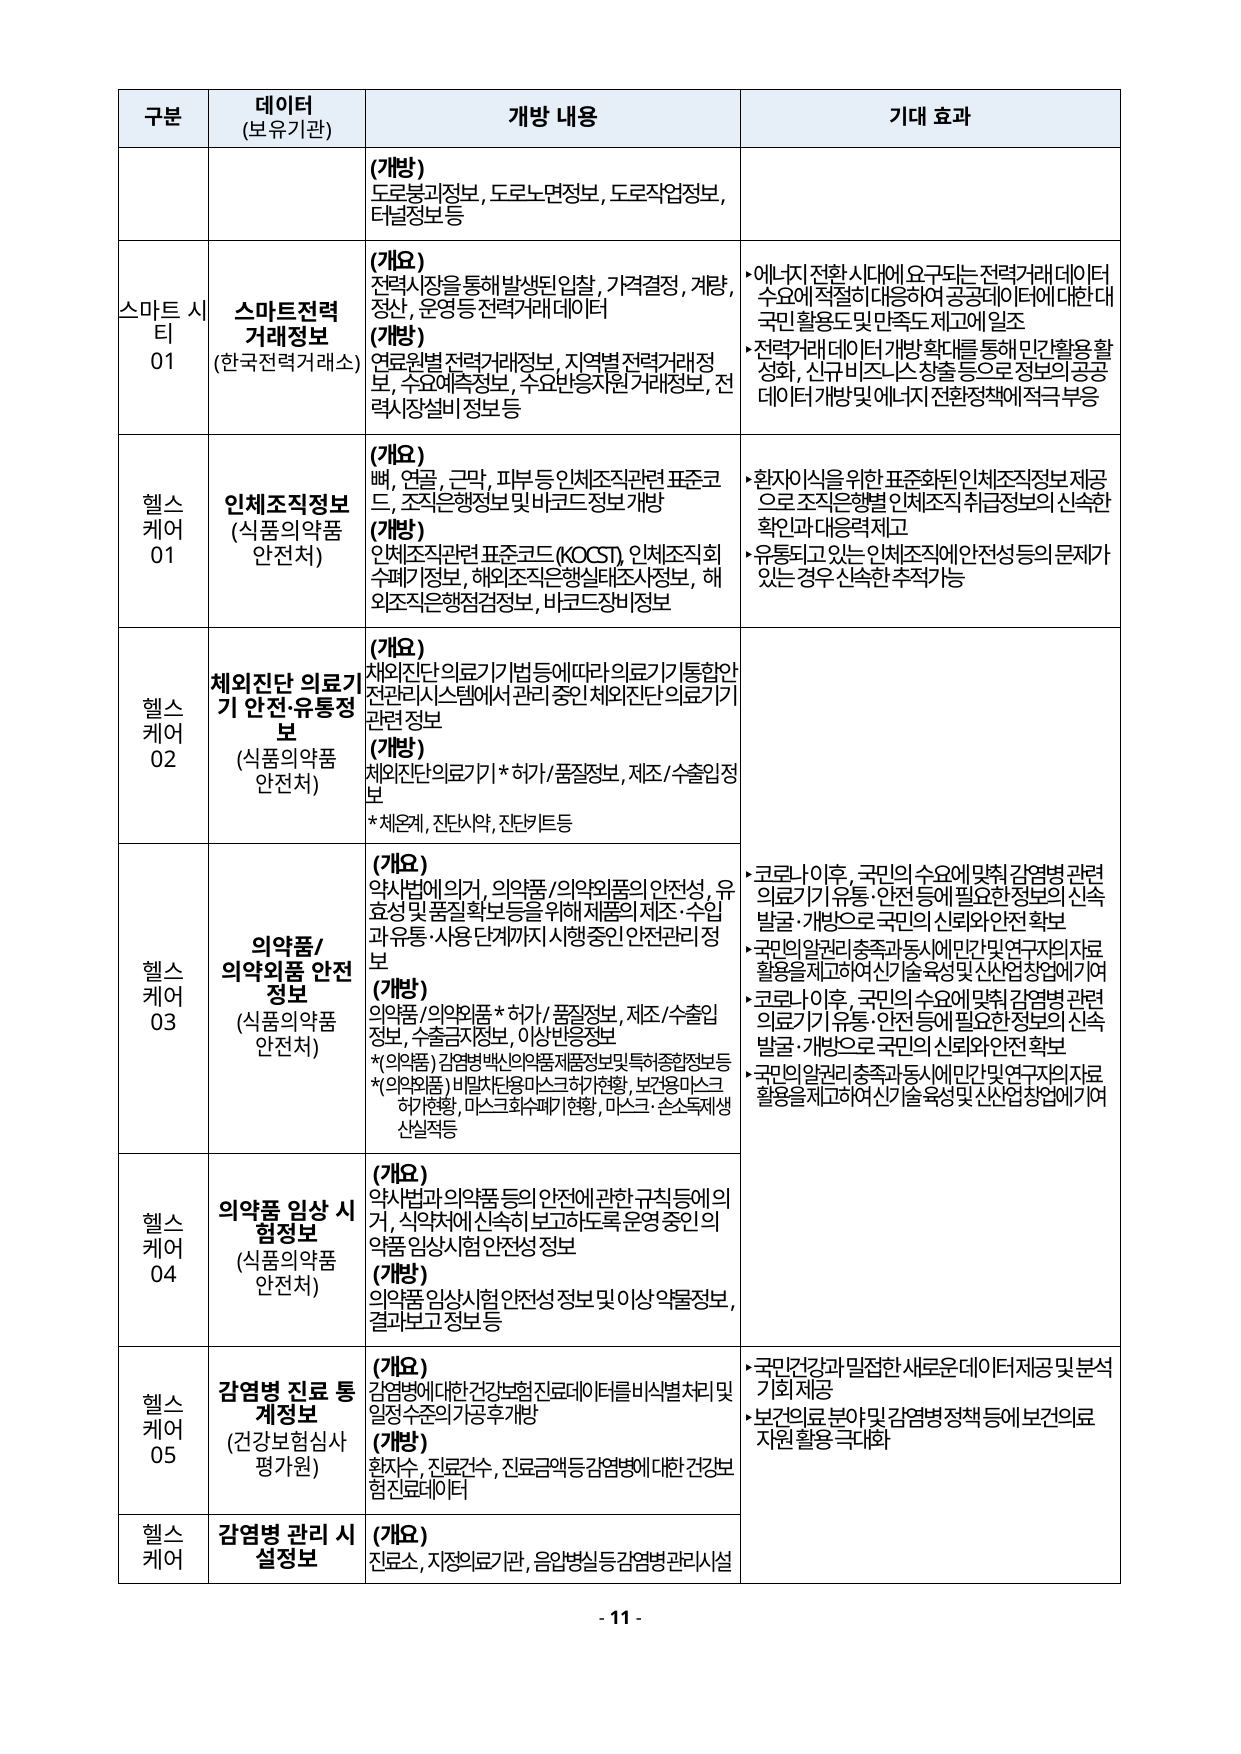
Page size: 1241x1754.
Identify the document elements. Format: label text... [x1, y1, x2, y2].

table_header 기대 효과 [741, 90, 1120, 147]
table_cell ‣에너지 전환 시대에 요구되는 전력거래 데이터 수요에 적절히 대응하여 공공데이터에 대한 대국민 활용도 및 만족도 제고에 일조 ‣전력거래 데이터 개방 확대를 통해 민간활용 활성화, 신규 비즈니스 창출 등으로 정보의 공공데이터 개방 및 에너지 전환정책에 적극 부응 [741, 241, 1120, 433]
table_header 데이터 (보유기관) [209, 90, 365, 147]
table_cell 의약품/ 의약외품 안전정보 (식품의약품 안전처) [209, 844, 365, 1152]
table_cell 스마트전력 거래정보 (한국전력거래소) [209, 241, 365, 433]
table_cell [119, 148, 208, 240]
table_cell 헬스 케어 01 [119, 435, 208, 627]
table_cell 헬스 케어 04 [119, 1154, 208, 1346]
table_cell (개요) 진료소, 지정의료기관, 음압병실 등 감염병 관리시설 [366, 1515, 740, 1583]
table_header 구분 [119, 90, 208, 147]
table_cell 감염병 진료 통계정보 (건강보험심사 평가원) [209, 1347, 365, 1514]
table_header 개방 내용 [366, 90, 740, 147]
table_cell [741, 148, 1120, 240]
table_cell (개요) 전력시장을 통해 발생된 입찰, 가격결정, 계량, 정산, 운영 등 전력거래 데이터 (개방) 연료원별 전력거래정보, 지역별 전력거래 정보, 수요예측정보, 수요반응자원 거래정보, 전력시장설비 정보 등 [366, 241, 740, 433]
table_cell 헬스 케어 [119, 1515, 208, 1583]
table_cell 감염병 관리 시설정보 [209, 1515, 365, 1583]
table_cell (개방) 도로붕괴정보, 도로노면정보, 도로작업정보, 터널정보 등 [366, 148, 740, 240]
table_cell 의약품 임상 시험정보 (식품의약품 안전처) [209, 1154, 365, 1346]
table_cell 헬스 케어 05 [119, 1347, 208, 1514]
table_cell [209, 148, 365, 240]
table_cell (개요) 감염병에 대한 건강보험 진료데이터를 비식별 처리 및 일정 수준의 가공 후 개방 (개방) 환자수, 진료건수, 진료금액 등 감염병에 대한 건강보험 진료데이터 [366, 1347, 740, 1514]
table_cell ‣국민건강과 밀접한 새로운 데이터 제공 및 분석 기회 제공 ‣보건의료 분야 및 감염병 정책 등에 보건의료 자원 활용 극대화 [741, 1347, 1120, 1583]
table_cell 인체조직정보 (식품의약품 안전처) [209, 435, 365, 627]
table_cell 헬스 케어 02 [119, 628, 208, 843]
table_cell (개요) 채외진단 의료기기법 등에 따라 의료기기통합안전관리시스템에서 관리 중인 체외진단 의료기기 관련 정보 (개방) 체외진단 의료기기* 허가/품질정보, 제조/수출입 정보 * 체온계, 진단시약, 진단키트 등 [366, 628, 740, 843]
table_cell (개요) 약사법에 의거, 의약품/의약외품의 안전성, 유효성 및 품질 확보 등을 위해 제품의 제조·수입과 유통·사용 단계까지 시행 중인 안전관리 정보 (개방) 의약품/의약외품* 허가/ 품질정보, 제조/수출입 정보, 수출금지정보, 이상 반응정보 * (의약품) 감염병 백신의약품 제품정보 및 특허종합정보 등 * (의약외품) 비말차단용 마스크 허가현황, 보건용 마스크 허가현황, 마스크 회수폐기 현황, 마스크· 손소독제 생산실적 등 [366, 844, 740, 1152]
table_cell 체외진단 의료기기 안전·유통정보 (식품의약품 안전처) [209, 628, 365, 843]
table_cell 헬스 케어 03 [119, 844, 208, 1152]
table_cell (개요) 약사법과 의약품 등의 안전에 관한 규칙 등에 의거, 식약처에 신속히 보고하도록 운영 중인 의약품 임상시험 안전성 정보 (개방) 의약품 임상시험 안전성 정보 및 이상 약물정보, 결과보고 정보 등 [366, 1154, 740, 1346]
table_cell ‣코로나 이후, 국민의 수요에 맞춰 감염병 관련 의료기기 유통·안전 등에 필요한 정보의 신속 발굴·개방으로 국민의 신뢰와 안전 확보 ‣국민의 알권리 충족과 동시에 민간 및 연구자의 자료 활용을 제고하여 신기술 육성 및 신산업 창업에 기여 ‣코로나 이후, 국민의 수요에 맞춰 감염병 관련 의료기기 유통·안전 등에 필요한 정보의 신속 발굴·개방으로 국민의 신뢰와 안전 확보 ‣국민의 알권리 충족과 동시에 민간 및 연구자의 자료 활용을 제고하여 신기술 육성 및 신산업 창업에 기여 [741, 628, 1120, 1346]
table_cell ‣환자이식을 위한 표준화된 인체조직정보 제공으로 조직은행별 인체조직 취급정보의 신속한 확인과 대응력 제고 ‣유통되고 있는 인체조직에 안전성 등의 문제가 있는 경우 신속한 추적가능 [741, 435, 1120, 627]
table_cell (개요) 뼈, 연골, 근막, 피부 등 인체조직관련 표준코드, 조직은행정보 및 바코드 정보 개방 (개방) 인체조직관련 표준코드(KOCST), 인체조직 회수폐기정보, 해외조직은행실태조사정보, 해외조직은행점검정보, 바코드장비정보 [366, 435, 740, 627]
table_cell 스마트 시티 01 [119, 241, 208, 433]
